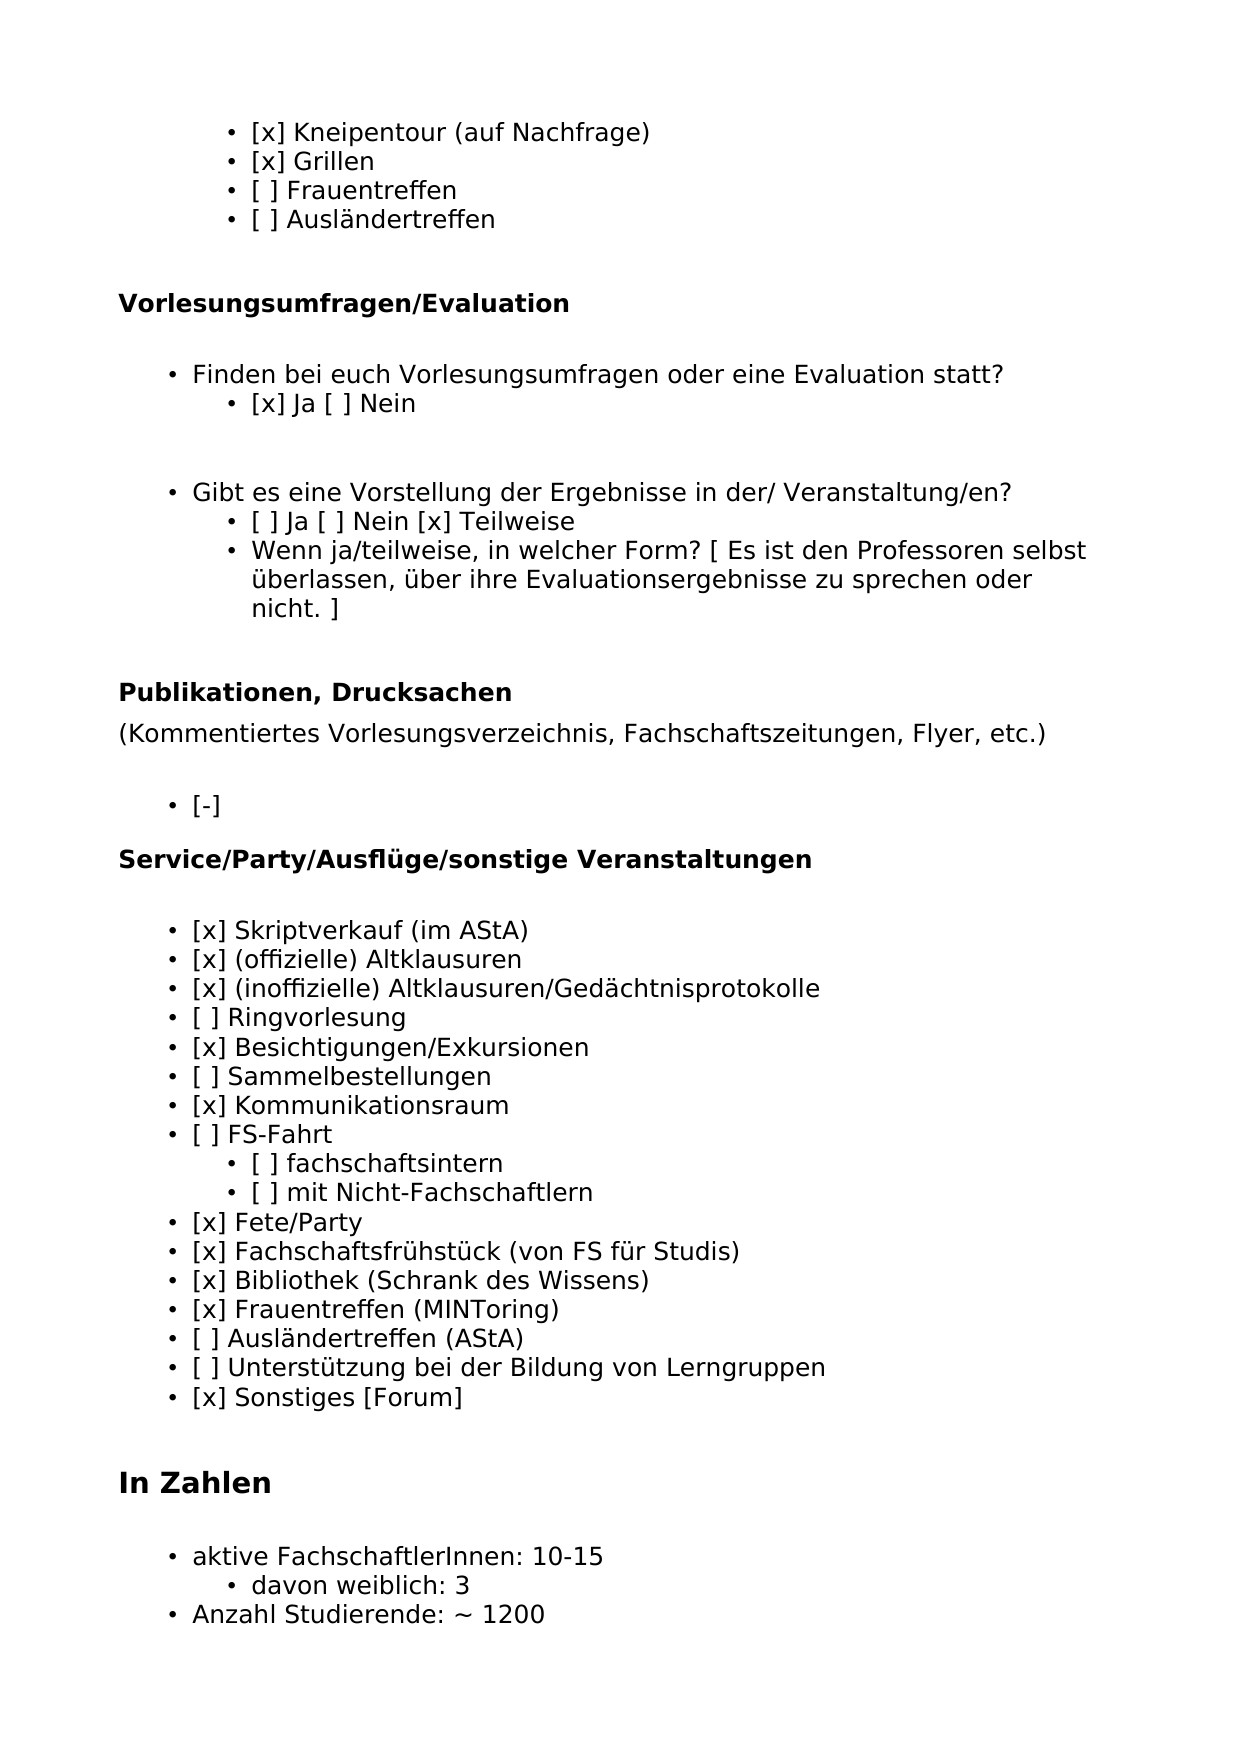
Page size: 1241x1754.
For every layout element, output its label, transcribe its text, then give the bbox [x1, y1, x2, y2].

list [x] Fete/Party [177, 1208, 1122, 1237]
list [ ] Frauentreffen [236, 176, 1122, 206]
list [x] (inoffizielle) Altklausuren/Gedächtnisprotokolle [177, 974, 1122, 1004]
list [x] Sonstiges [Forum] [177, 1383, 1122, 1412]
list davon weiblich: 3 [236, 1572, 1122, 1601]
subtitle Publikationen, Drucksachen [118, 678, 1122, 707]
list [ ] Ausländertreffen [236, 206, 1122, 235]
list [x] Kommunikationsraum [177, 1091, 1122, 1120]
subtitle Service/Party/Ausflüge/sonstige Veranstaltungen [118, 845, 1122, 874]
list [ ] Ausländertreffen (AStA) [177, 1324, 1122, 1354]
text (Kommentiertes Vorlesungsverzeichnis, Fachschaftszeitungen, Flyer, etc.) [118, 720, 1122, 749]
subtitle In Zahlen [118, 1466, 1122, 1500]
list [x] Ja [ ] Nein [236, 389, 1122, 419]
list [x] Fachschaftsfrühstück (von FS für Studis) [177, 1237, 1122, 1266]
list [x] Bibliothek (Schrank des Wissens) [177, 1266, 1122, 1295]
list aktive FachschaftlerInnen: 10-15 [177, 1542, 1122, 1572]
list [-] [177, 791, 1122, 820]
subtitle Vorlesungsumfragen/Evaluation [118, 289, 1122, 318]
list [x] Frauentreffen (MINToring) [177, 1295, 1122, 1324]
list Gibt es eine Vorstellung der Ergebnisse in der/ Veranstaltung/en? [177, 478, 1122, 507]
list [ ] Unterstützung bei der Bildung von Lerngruppen [177, 1354, 1122, 1383]
list Finden bei euch Vorlesungsumfragen oder eine Evaluation statt? [177, 360, 1122, 389]
list Wenn ja/teilweise, in welcher Form? [ Es ist den Professoren selbst überlassen, über ihre Evaluationsergebnisse zu sprechen oder nicht. ] [236, 536, 1122, 623]
list [x] Besichtigungen/Exkursionen [177, 1033, 1122, 1062]
list [x] Kneipentour (auf Nachfrage) [236, 118, 1122, 147]
list [x] (offizielle) Altklausuren [177, 945, 1122, 974]
list [ ] fachschaftsintern [236, 1149, 1122, 1179]
list [ ] FS-Fahrt [177, 1120, 1122, 1149]
list [ ] Sammelbestellungen [177, 1062, 1122, 1091]
list [ ] Ringvorlesung [177, 1004, 1122, 1033]
list Anzahl Studierende: ~ 1200 [177, 1601, 1122, 1630]
list [ ] Ja [ ] Nein [x] Teilweise [236, 507, 1122, 536]
list [ ] mit Nicht-Fachschaftlern [236, 1179, 1122, 1208]
list [x] Skriptverkauf (im AStA) [177, 916, 1122, 945]
list [x] Grillen [236, 147, 1122, 176]
